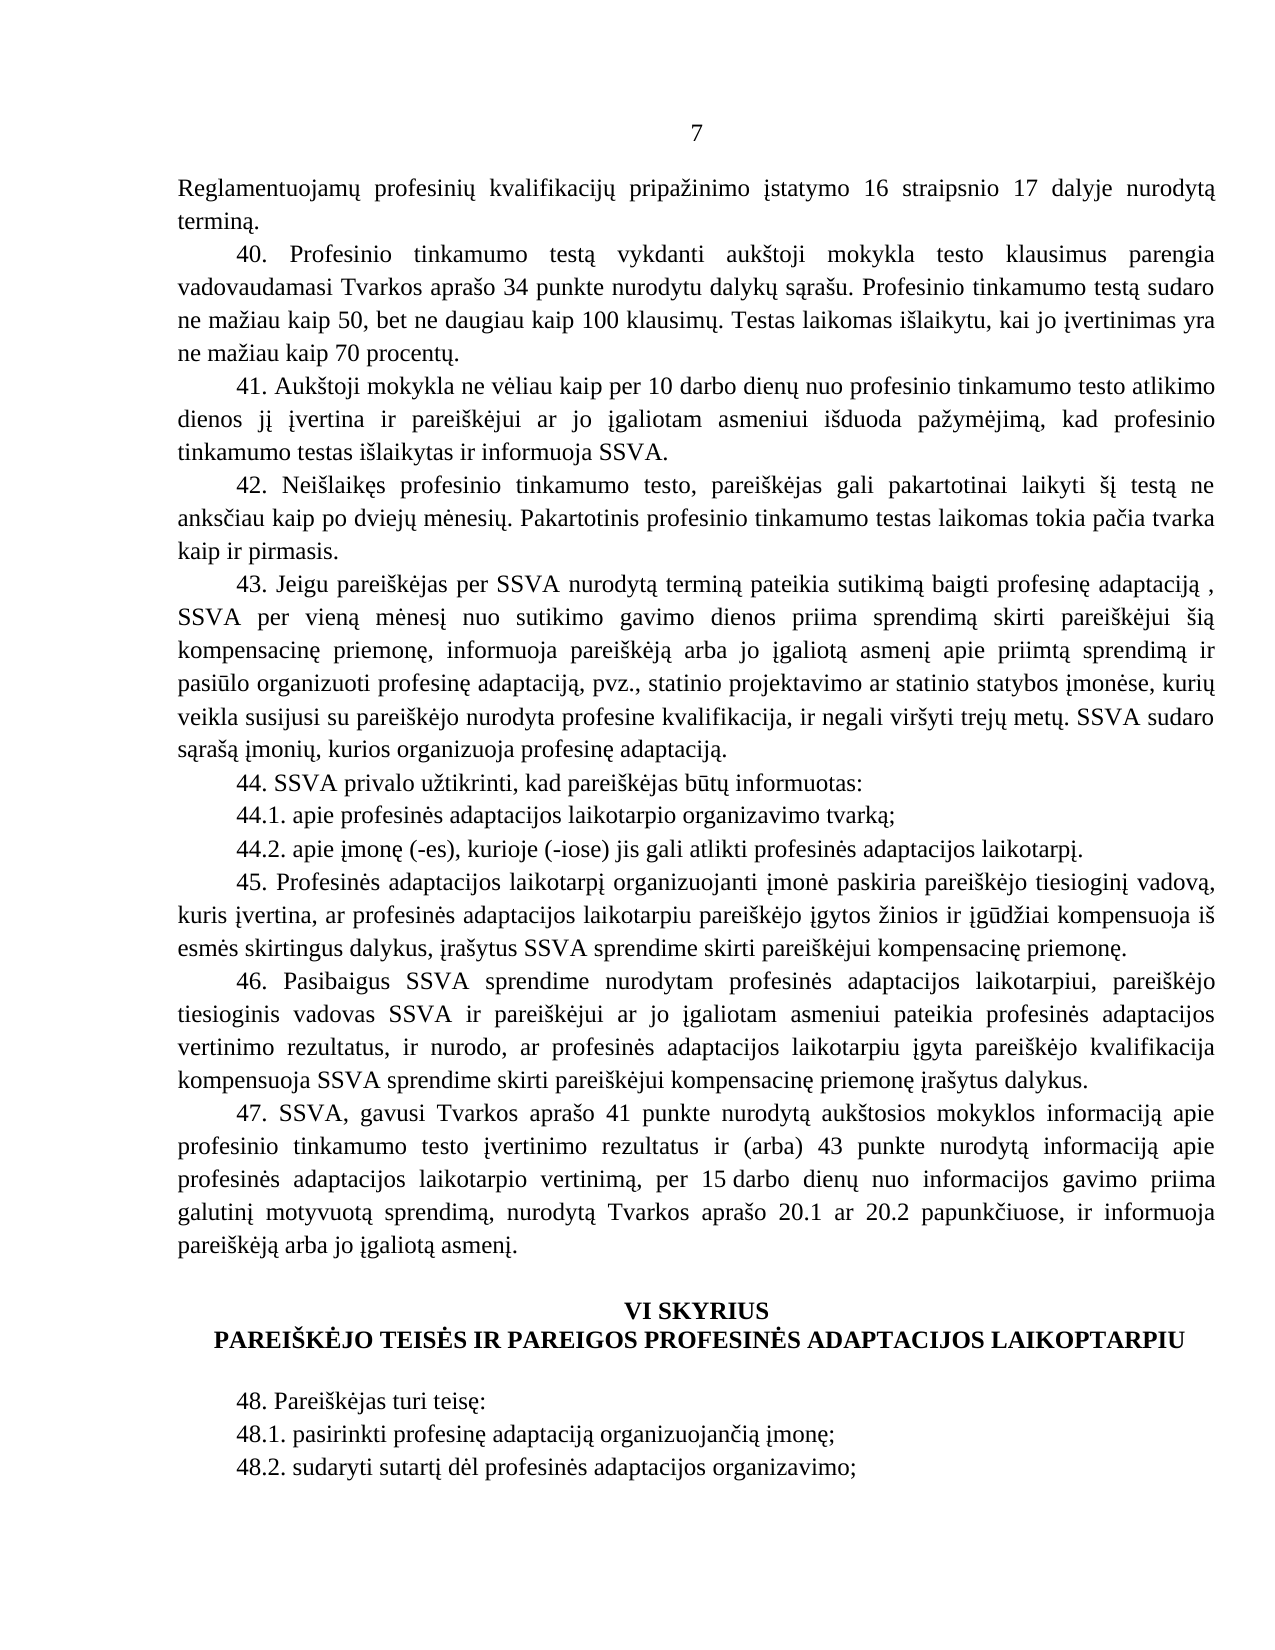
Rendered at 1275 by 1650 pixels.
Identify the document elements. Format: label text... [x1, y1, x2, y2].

text 44. SSVA privalo užtikrinti, kad pareiškėjas būtų informuotas: [177, 768, 1216, 796]
text Reglamentuojamų profesinių kvalifikacijų pripažinimo įstatymo 16 straipsnio 17 dalyje nurodytą terminą. [177, 173, 1216, 235]
text 40. Profesinio tinkamumo testą vykdanti aukštoji mokykla testo klausimus parengia vadovaudamasi Tvarkos aprašo 34 punkte nurodytu dalykų sąrašu. Profesinio tinkamumo testą sudaro ne mažiau kaip 50, bet ne daugiau kaip 100 klausimų. Testas laikomas išlaikytu, kai jo įvertinimas yra ne mažiau kaip 70 procentų. [177, 239, 1216, 367]
text 42. Neišlaikęs profesinio tinkamumo testo, pareiškėjas gali pakartotinai laikyti šį testą ne anksčiau kaip po dviejų mėnesių. Pakartotinis profesinio tinkamumo testas laikomas tokia pačia tvarka kaip ir pirmasis. [177, 470, 1216, 565]
text 44.1. apie profesinės adaptacijos laikotarpio organizavimo tvarką; [177, 801, 1216, 829]
text 46. Pasibaigus SSVA sprendime nurodytam profesinės adaptacijos laikotarpiui, pareiškėjo tiesioginis vadovas SSVA ir pareiškėjui ar jo įgaliotam asmeniui pateikia profesinės adaptacijos vertinimo rezultatus, ir nurodo, ar profesinės adaptacijos laikotarpiu įgyta pareiškėjo kvalifikacija kompensuoja SSVA sprendime skirti pareiškėjui kompensacinę priemonę įrašytus dalykus. [177, 966, 1216, 1093]
text 43. Jeigu pareiškėjas per SSVA nurodytą terminą pateikia sutikimą baigti profesinę adaptaciją , SSVA per vieną mėnesį nuo sutikimo gavimo dienos priima sprendimą skirti pareiškėjui šią kompensacinę priemonę, informuoja pareiškėją arba jo įgaliotą asmenį apie priimtą sprendimą ir pasiūlo organizuoti profesinę adaptaciją, pvz., statinio projektavimo ar statinio statybos įmonėse, kurių veikla susijusi su pareiškėjo nurodyta profesine kvalifikacija, ir negali viršyti trejų metų. SSVA sudaro sąrašą įmonių, kurios organizuoja profesinę adaptaciją. [177, 569, 1216, 763]
text PAREIŠKĖJO TEISĖS IR PAREIGOS PROFESINĖS ADAPTACIJOS LAIKOPTARPIU [177, 1325, 1216, 1353]
text 41. Aukštoji mokykla ne vėliau kaip per 10 darbo dienų nuo profesinio tinkamumo testo atlikimo dienos jį įvertina ir pareiškėjui ar jo įgaliotam asmeniui išduoda pažymėjimą, kad profesinio tinkamumo testas išlaikytas ir informuoja SSVA. [177, 371, 1216, 466]
text 44.2. apie įmonę (-es), kurioje (-iose) jis gali atlikti profesinės adaptacijos laikotarpį. [177, 834, 1216, 862]
text 48. Pareiškėjas turi teisę: [177, 1386, 1216, 1415]
text VI SKYRIUS [177, 1296, 1216, 1325]
text 48.1. pasirinkti profesinę adaptaciją organizuojančią įmonę; [177, 1419, 1216, 1448]
text 47. SSVA, gavusi Tvarkos aprašo 41 punkte nurodytą aukštosios mokyklos informaciją apie profesinio tinkamumo testo įvertinimo rezultatus ir (arba) 43 punkte nurodytą informaciją apie profesinės adaptacijos laikotarpio vertinimą, per 15 darbo dienų nuo informacijos gavimo priima galutinį motyvuotą sprendimą, nurodytą Tvarkos aprašo 20.1 ar 20.2 papunkčiuose, ir informuoja pareiškėją arba jo įgaliotą asmenį. [177, 1098, 1216, 1259]
text 45. Profesinės adaptacijos laikotarpį organizuojanti įmonė paskiria pareiškėjo tiesioginį vadovą, kuris įvertina, ar profesinės adaptacijos laikotarpiu pareiškėjo įgytos žinios ir įgūdžiai kompensuoja iš esmės skirtingus dalykus, įrašytus SSVA sprendime skirti pareiškėjui kompensacinę priemonę. [177, 867, 1216, 961]
text 48.2. sudaryti sutartį dėl profesinės adaptacijos organizavimo; [177, 1452, 1216, 1481]
